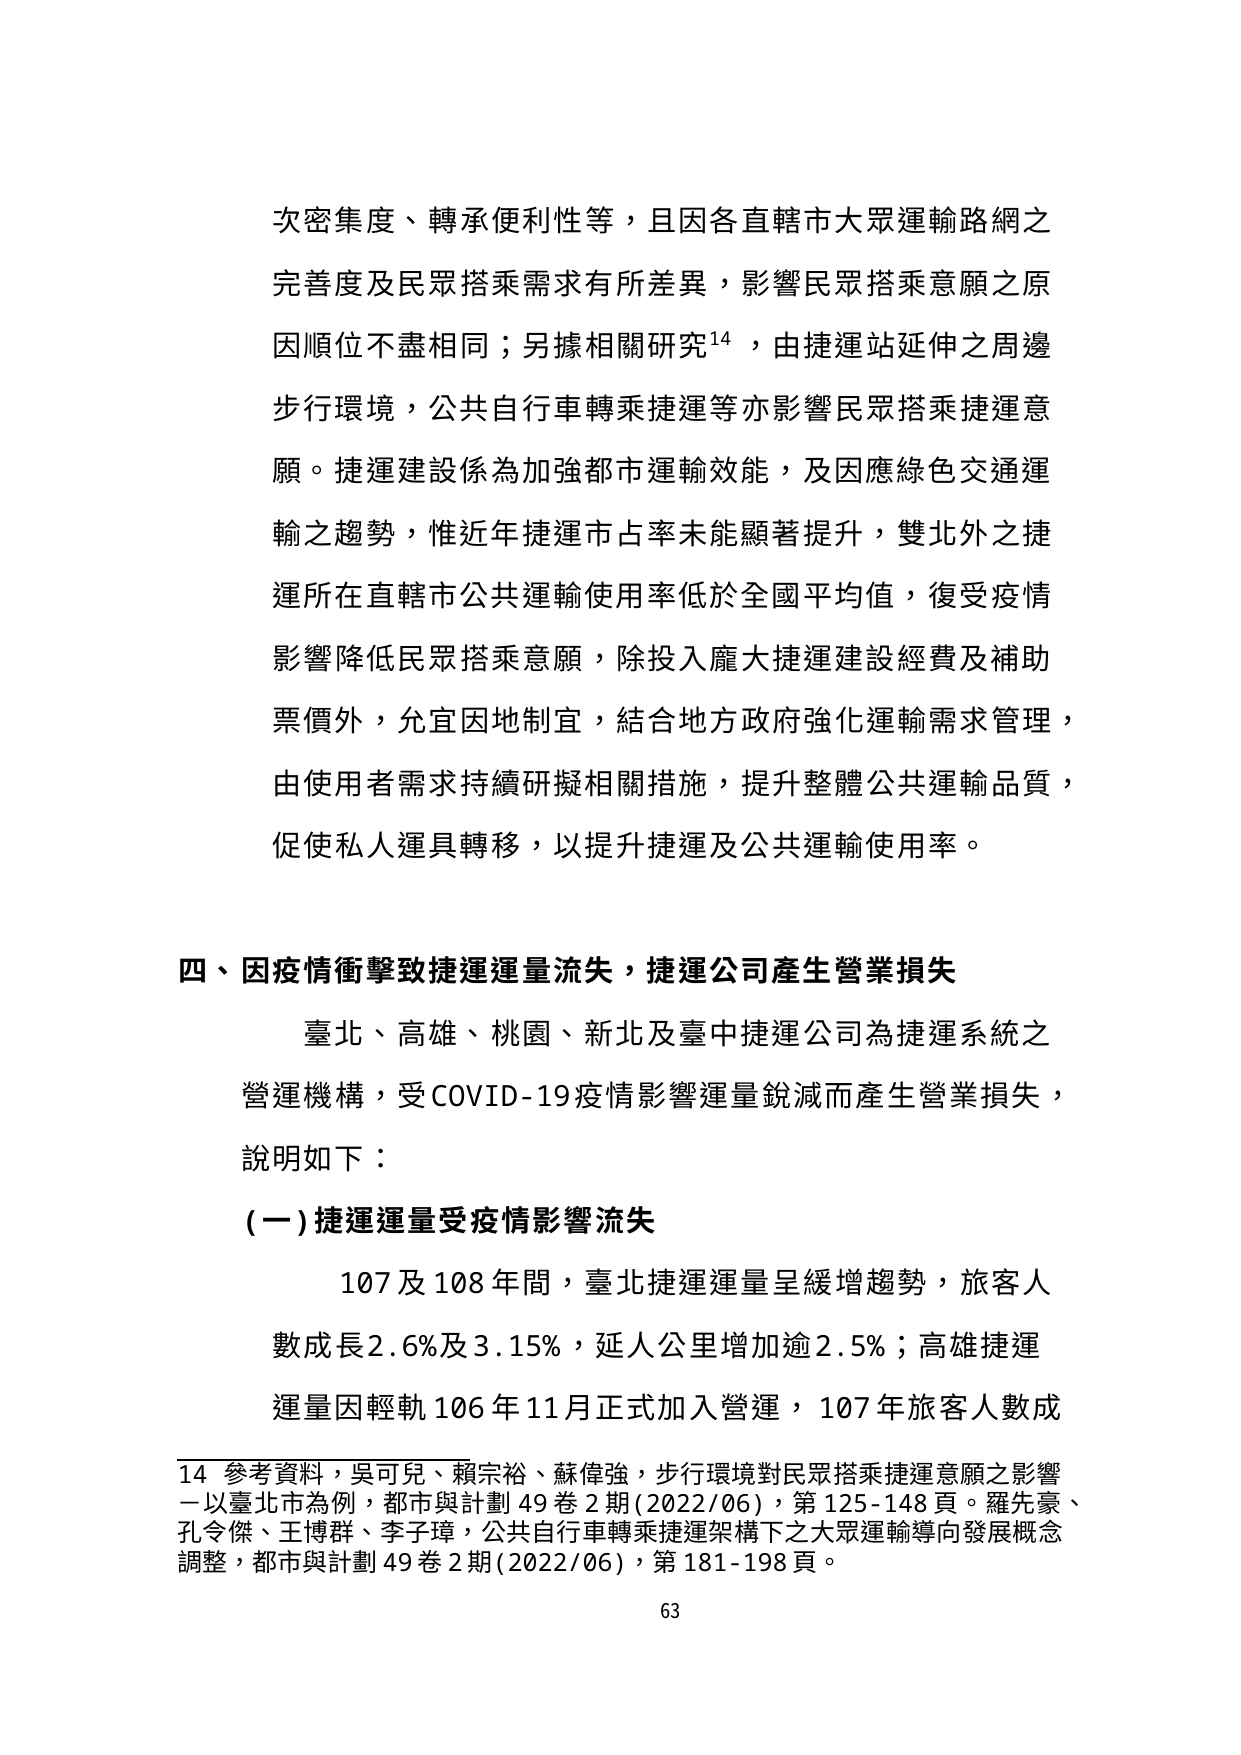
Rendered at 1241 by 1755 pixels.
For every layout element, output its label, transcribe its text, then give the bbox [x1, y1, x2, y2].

text 四、因疫情衝擊致捷運運量流失，捷運公司產生營業損失 [177, 927, 1063, 990]
text 臺北、高雄、桃園、新北及臺中捷運公司為捷運系統之營運機構，受COVID-19疫情影響運量銳減而產生營業損失，說明如下： [236, 990, 1063, 1177]
text 參考資料，吳可兒、賴宗裕、蘇偉強，步行環境對民眾搭乘捷運意願之影響－以臺北市為例，都市與計劃49卷2期(2022/06)，第125-148頁。羅先豪、孔令傑、王博群、李子璋，公共自行車轉乘捷運架構下之大眾運輸導向發展概念調整，都市與計劃49卷2期(2022/06)，第181-198頁。 [177, 1460, 1063, 1577]
text 依前述統計調查，搭乘便利性及交通時間為民眾使用公共運輸之主要考量因素，包括車站距離、所需時間、班次密集度、轉承便利性等，且因各直轄市大眾運輸路網之完善度及民眾搭乘需求有所差異，影響民眾搭乘意願之原因順位不盡相同；另據相關研究，由捷運站延伸之周邊步行環境，公共自行車轉乘捷運等亦影響民眾搭乘捷運意願。捷運建設係為加強都市運輸效能，及因應綠色交通運輸之趨勢，惟近年捷運市占率未能顯著提升，雙北外之捷運所在直轄市公共運輸使用率低於全國平均值，復受疫情影響降低民眾搭乘意願，除投入龐大捷運建設經費及補助票價外，允宜因地制宜，結合地方政府強化運輸需求管理，由使用者需求持續研擬相關措施，提升整體公共運輸品質，促使私人運具轉移，以提升捷運及公共運輸使用率。 [266, 177, 1063, 865]
text (一)捷運運量受疫情影響流失 [236, 1177, 1063, 1240]
text 107及108年間，臺北捷運運量呈緩增趨勢，旅客人數成長2.6%及3.15%，延人公里增加逾2.5%；高雄捷運運量因輕軌106年11月正式加入營運，107年旅客人數成 [266, 1240, 1063, 1427]
